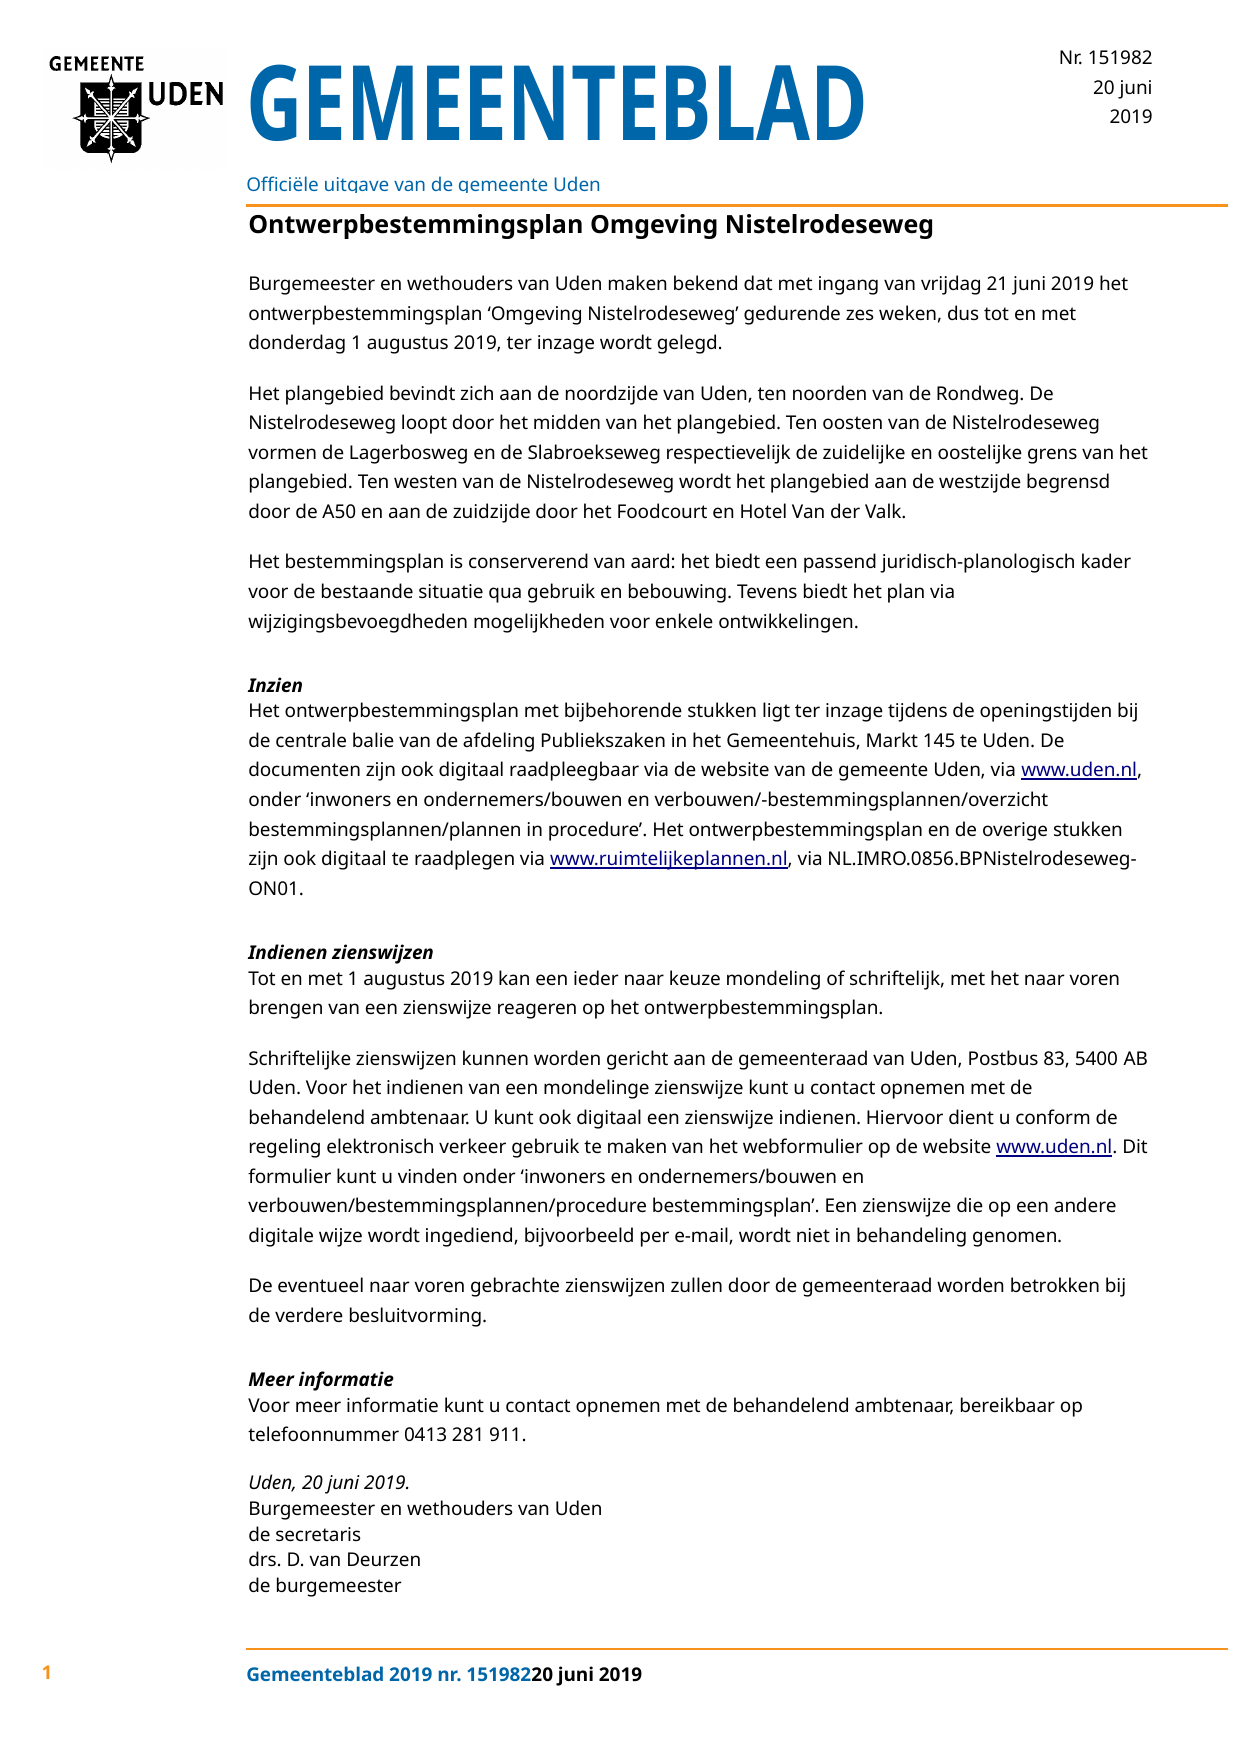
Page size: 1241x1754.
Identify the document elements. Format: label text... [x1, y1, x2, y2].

text Het bestemmingsplan is conserverend van aard: het biedt een passend juridisch-planologisch kader voor de bestaande situatie qua gebruik en bebouwing. Tevens biedt het plan via wijzigingsbevoegdheden mogelijkheden voor enkele ontwikkelingen. [248, 549, 1152, 633]
text Voor meer informatie kunt u contact opnemen met de behandelend ambtenaar, bereikbaar op telefoonnummer 0413 281 911. [248, 1392, 1152, 1447]
text Ontwerpbestemmingsplan Omgeving Nistelrodeseweg [248, 207, 1152, 241]
text De eventueel naar voren gebrachte zienswijzen zullen door de gemeenteraad worden betrokken bij de verdere besluitvorming. [248, 1273, 1152, 1328]
text Indienen zienswijzen [248, 939, 1152, 965]
text Het ontwerpbestemmingsplan met bijbehorende stukken ligt ter inzage tijdens de openingstijden bij de centrale balie van de afdeling Publiekszaken in het Gemeentehuis, Markt 145 te Uden. De documenten zijn ook digitaal raadpleegbaar via de website van de gemeente Uden, via www.uden.nl, onder ‘inwoners en ondernemers/bouwen en verbouwen/-bestemmingsplannen/overzicht bestemmingsplannen/plannen in procedure’. Het ontwerpbestemmingsplan en de overige stukken zijn ook digitaal te raadplegen via www.ruimtelijkeplannen.nl, via NL.IMRO.0856.BPNistelrodeseweg-ON01. [248, 697, 1152, 901]
text Inzien [248, 672, 1152, 697]
picture [41, 47, 231, 172]
text Burgemeester en wethouders van Uden [248, 1495, 1152, 1521]
text Schriftelijke zienswijzen kunnen worden gericht aan de gemeenteraad van Uden, Postbus 83, 5400 AB Uden. Voor het indienen van een mondelinge zienswijze kunt u contact opnemen met de behandelend ambtenaar. U kunt ook digitaal een zienswijze indienen. Hiervoor dient u conform de regeling elektronisch verkeer gebruik te maken van het webformulier op de website www.uden.nl. Dit formulier kunt u vinden onder ‘inwoners en ondernemers/bouwen en verbouwen/bestemmingsplannen/procedure bestemmingsplan’. Een zienswijze die op een andere digitale wijze wordt ingediend, bijvoorbeeld per e-mail, wordt niet in behandeling genomen. [248, 1045, 1152, 1248]
text Tot en met 1 augustus 2019 kan een ieder naar keuze mondeling of schriftelijk, met het naar voren brengen van een zienswijze reageren op het ontwerpbestemmingsplan. [248, 965, 1152, 1020]
text de secretaris [248, 1521, 1152, 1546]
text Het plangebied bevindt zich aan de noordzijde van Uden, ten noorden van de Rondweg. De Nistelrodeseweg loopt door het midden van het plangebied. Ten oosten van de Nistelrodeseweg vormen de Lagerbosweg en de Slabroekseweg respectievelijk de zuidelijke en oostelijke grens van het plangebied. Ten westen van de Nistelrodeseweg wordt het plangebied aan de westzijde begrensd door de A50 en aan de zuidzijde door het Foodcourt en Hotel Van der Valk. [248, 380, 1152, 524]
text Uden, 20 juni 2019. [248, 1469, 1152, 1495]
text Meer informatie [248, 1366, 1152, 1392]
text Burgemeester en wethouders van Uden maken bekend dat met ingang van vrijdag 21 juni 2019 het ontwerpbestemmingsplan ‘Omgeving Nistelrodeseweg’ gedurende zes weken, dus tot en met donderdag 1 augustus 2019, ter inzage wordt gelegd. [248, 270, 1152, 355]
text drs. D. van Deurzen [248, 1546, 1152, 1572]
text de burgemeester [248, 1572, 1152, 1598]
